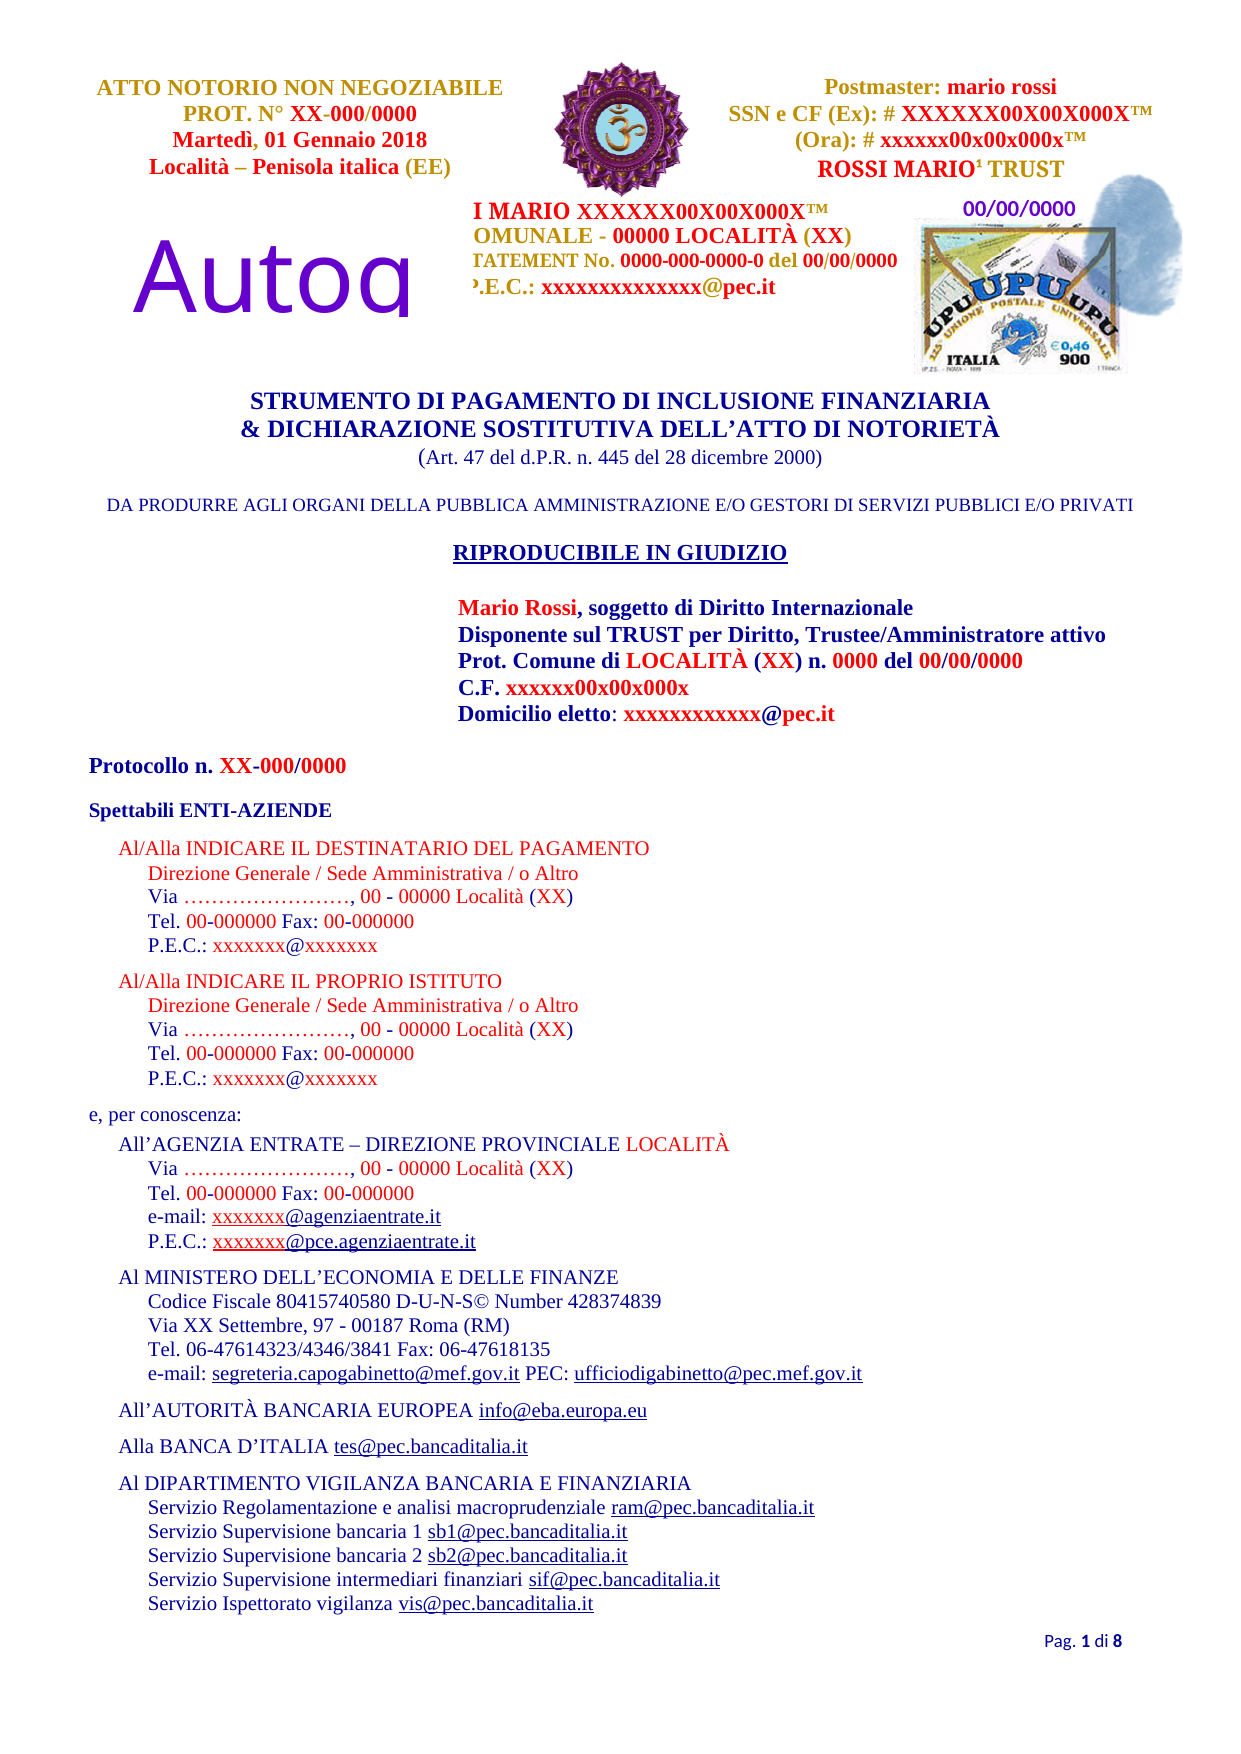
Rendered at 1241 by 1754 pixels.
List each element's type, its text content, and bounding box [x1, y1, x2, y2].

text Prot. Comune di LOCALITÀ (XX) n. 0000 del 00/00/0000 [118, 647, 1122, 673]
text Servizio Supervisione bancaria 2 sb2@pec.bancaditalia.it [118, 1543, 1122, 1567]
text Località – Penisola italica (EE) [81, 153, 518, 179]
text C.F. xxxxxx00x00x000x [118, 673, 1122, 700]
text Protocollo n. XX-000/0000 [88, 752, 1122, 779]
text (Ora): # xxxxxx00x00x000x™ [722, 126, 1159, 152]
text & DICHIARAZIONE SOSTITUTIVA DELL’ATTO DI NOTORIETÀ [118, 414, 1122, 443]
text RIPRODUCIBILE IN GIUDIZIO [118, 539, 1122, 566]
text P.E.C.: xxxxxxx@pce.agenziaentrate.it [118, 1228, 1122, 1253]
text Servizio Supervisione bancaria 1 sb1@pec.bancaditalia.it [118, 1519, 1122, 1543]
text Via ……………………, 00 - 00000 Località (XX) Tel. 00-000000 Fax: 00-000000 [148, 1156, 1122, 1204]
text PROT. N° XX-000/0000 [81, 100, 518, 127]
text Alla BANCA D’ITALIA tes@pec.bancaditalia.it [118, 1434, 1122, 1458]
text e-mail: xxxxxxx@agenziaentrate.it [118, 1204, 1122, 1228]
text Mario Rossi, soggetto di Diritto Internazionale [118, 594, 1122, 621]
text SSN e CF (Ex): # XXXXXX00X00X000X™ [722, 100, 1159, 126]
text P.E.C.: xxxxxxx@xxxxxxx [118, 933, 1122, 957]
text Al/Alla INDICARE IL PROPRIO ISTITUTO Direzione Generale / Sede Amministrativa / o Altro [118, 969, 1122, 1017]
text e-mail: segreteria.capogabinetto@mef.gov.it PEC: ufficiodigabinetto@pec.mef.gov.it [118, 1361, 1122, 1385]
text Disponente sul TRUST per Diritto, Trustee/Amministratore attivo [118, 621, 1152, 647]
text 00/00/0000 [957, 198, 1082, 218]
text Via ……………………, 00 - 00000 Località (XX) Tel. 00-000000 Fax: 00-000000 [118, 884, 1122, 933]
text Tel. 06-47614323/4346/3841 Fax: 06-47618135 [118, 1337, 1122, 1361]
text Servizio Supervisione intermediari finanziari sif@pec.bancaditalia.it [118, 1567, 1122, 1591]
text Via XX Settembre, 97 - 00187 Roma (RM) [118, 1313, 1122, 1337]
text Codice Fiscale 80415740580 D-U-N-S© Number 428374839 [118, 1289, 1122, 1313]
text STRUMENTO DI PAGAMENTO DI INCLUSIONE FINANZIARIA [118, 386, 1122, 414]
text Postmaster: mario rossi [722, 73, 1159, 100]
text Al MINISTERO DELL’ECONOMIA E DELLE FINANZE [118, 1265, 1122, 1289]
text Servizio Ispettorato vigilanza vis@pec.bancaditalia.it [118, 1591, 1122, 1615]
text CASA COMUNALE - 00000 LOCALITÀ (XX) [473, 225, 914, 247]
text Via ……………………, 00 - 00000 Località (XX) Tel. 00-000000 Fax: 00-000000 [118, 1017, 1122, 1065]
text e, per conoscenza: [88, 1102, 1122, 1126]
text Martedì, 01 Gennaio 2018 [81, 127, 518, 153]
text ROSSI MARIO XXXXXX00X00X000X™ [118, 198, 942, 324]
text P.E.C.: xxxxxxx@xxxxxxx [118, 1065, 1122, 1089]
text ROSSI MARIO¹ TRUST [722, 152, 1159, 184]
text All’AUTORITÀ BANCARIA EUROPEA info@eba.europa.eu [118, 1398, 1122, 1422]
text Spettabili ENTI-AZIENDE [88, 798, 1122, 822]
text FINANCING STATEMENT No. 0000-000-0000-0 del 00/00/0000 [473, 247, 914, 273]
text (Art. 47 del d.P.R. n. 445 del 28 dicembre 2000) [118, 443, 1122, 470]
text Al DIPARTIMENTO VIGILANZA BANCARIA E FINANZIARIA [118, 1471, 1122, 1495]
text P.E.C.: xxxxxxxxxxxxxx@pec.it [473, 273, 914, 299]
text Domicilio eletto: xxxxxxxxxxxx@pec.it [118, 700, 1122, 726]
text ATTO NOTORIO NON NEGOZIABILE [81, 74, 518, 100]
text Autografo [133, 206, 458, 316]
text DA PRODURRE AGLI ORGANI DELLA PUBBLICA AMMINISTRAZIONE E/O GESTORI DI SERVIZI PUBBLICI E/O PRIVATI [88, 494, 1152, 515]
text Al/Alla INDICARE IL DESTINATARIO DEL PAGAMENTO Direzione Generale / Sede Amministrativa / o Altro [118, 836, 1122, 884]
text Servizio Regolamentazione e analisi macroprudenziale ram@pec.bancaditalia.it [118, 1495, 1122, 1519]
text All’AGENZIA ENTRATE – DIREZIONE PROVINCIALE LOCALITÀ [118, 1132, 1122, 1156]
